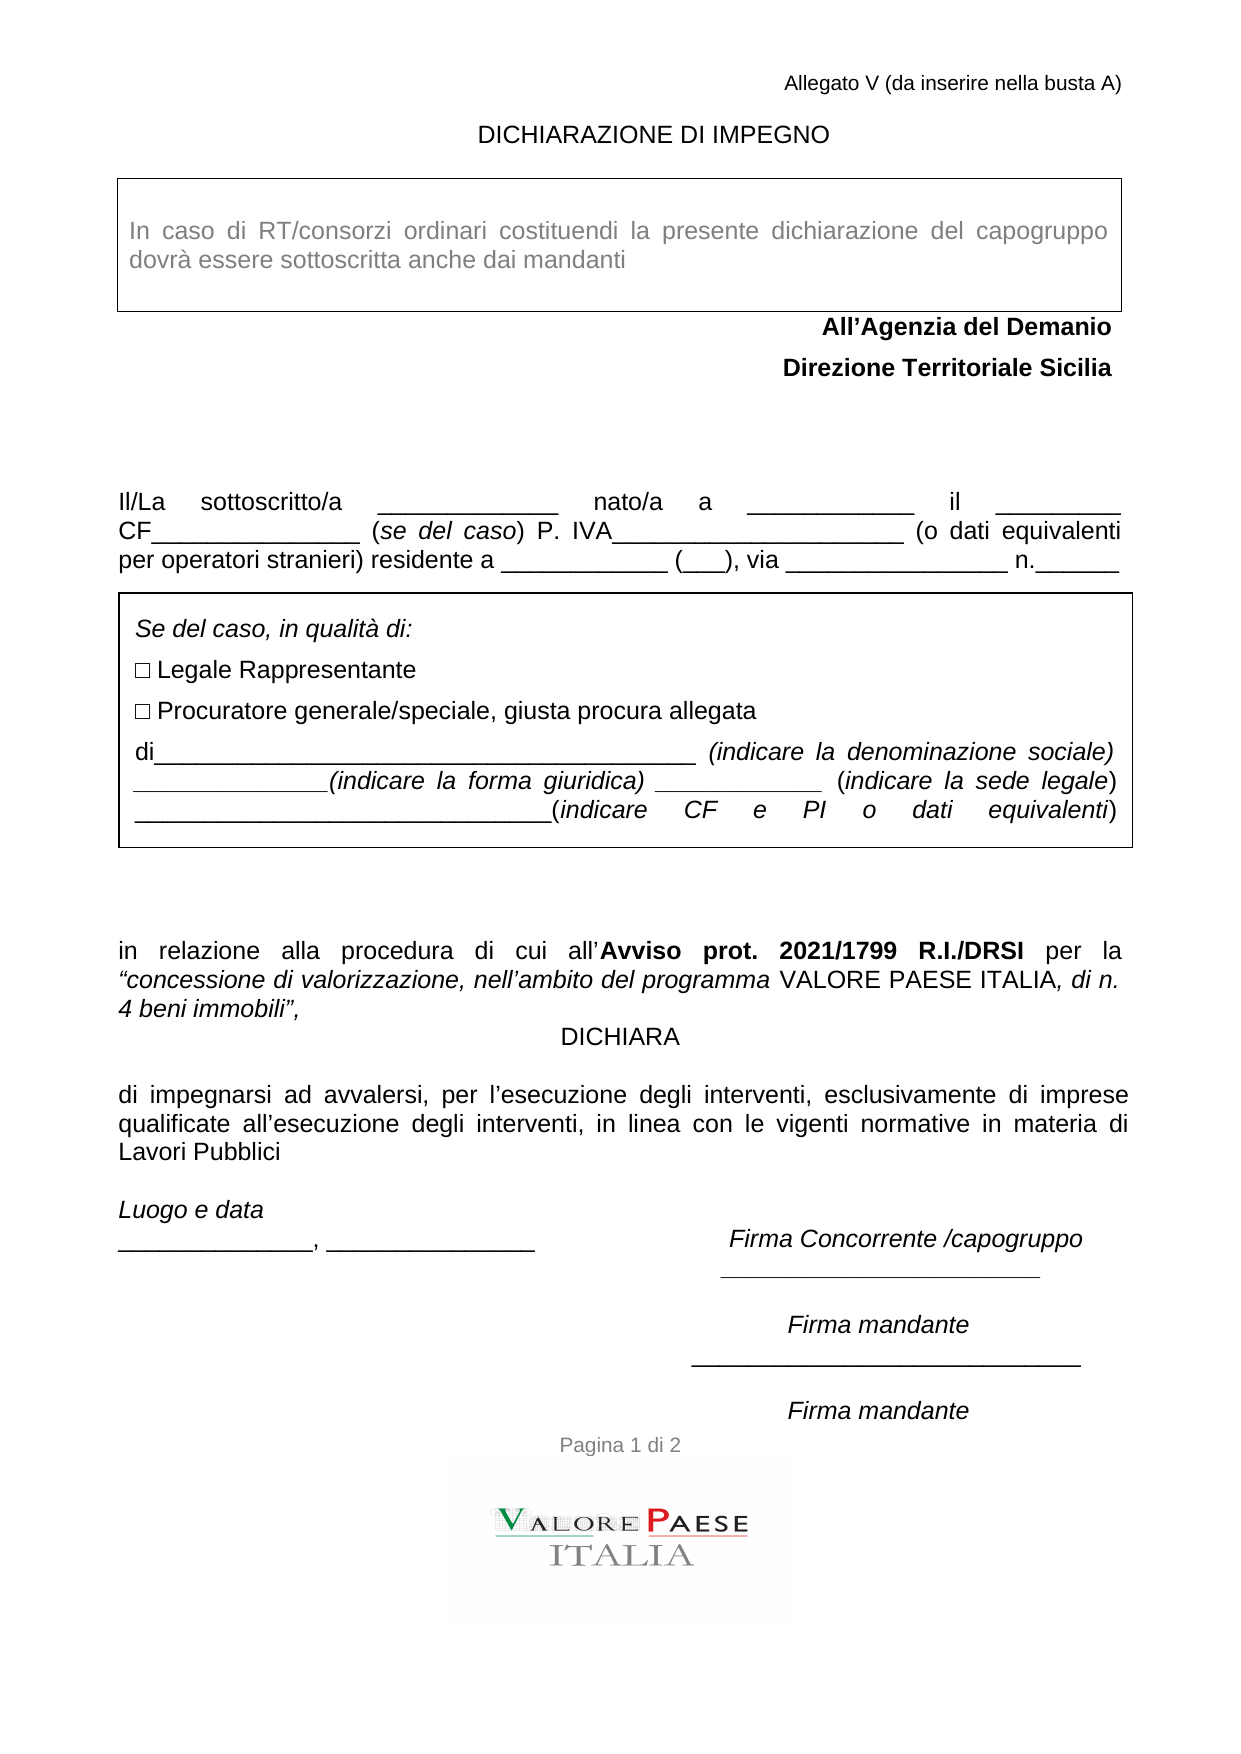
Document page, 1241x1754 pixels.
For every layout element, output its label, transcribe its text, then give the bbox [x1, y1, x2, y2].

text di impegnarsi ad avvalersi, per l’esecuzione degli interventi, esclusivamente di imprese qualificate all’esecuzione degli interventi, in linea con le vigenti normative in materia di Lavori Pubblici [118, 1080, 1131, 1166]
text □ Legale Rappresentante [135, 655, 1117, 683]
text Se del caso, in qualità di: [135, 613, 1117, 642]
text _______________________ [118, 1252, 1122, 1281]
text Firma mandante [634, 1310, 1051, 1339]
text Firma mandante [634, 1396, 1051, 1425]
text di_______________________________________ (indicare la denominazione sociale) ______________(indicare la forma giuridica) ____________ (indicare la sede legale) ______________________________(indicare CF e PI o dati equivalenti) _____________________ [135, 737, 1117, 839]
text Luogo e data [118, 1195, 1131, 1224]
text in relazione alla procedura di cui all’Avviso prot. 2021/1799 R.I./DRSI per la “concessione di valorizzazione, nell’ambito del programma VALORE PAESE ITALIA, di n. 4 beni immobili”, [118, 936, 1122, 1022]
text ____________________________ [118, 1339, 1081, 1367]
text DICHIARA [118, 1022, 1122, 1051]
text Il/La sottoscritto/a _____________ nato/a a ____________ il _________ CF_______________ (se del caso) P. IVA_____________________ (o dati equivalenti per operatori stranieri) residente a ____________ (___), via ________________ n.______ [118, 487, 1122, 573]
text ______________, _______________ Firma Concorrente /capogruppo [118, 1224, 1122, 1252]
table_header In caso di RT/consorzi ordinari costituendi la presente dichiarazione del capogruppo dovrà essere sottoscritta anche dai mandanti [118, 179, 1121, 311]
table_header All’Agenzia del Demanio Direzione Territoriale Sicilia [717, 312, 1123, 448]
subtitle DICHIARAZIONE DI IMPEGNO [177, 103, 1131, 149]
text □ Procuratore generale/speciale, giusta procura allegata [135, 696, 1117, 725]
